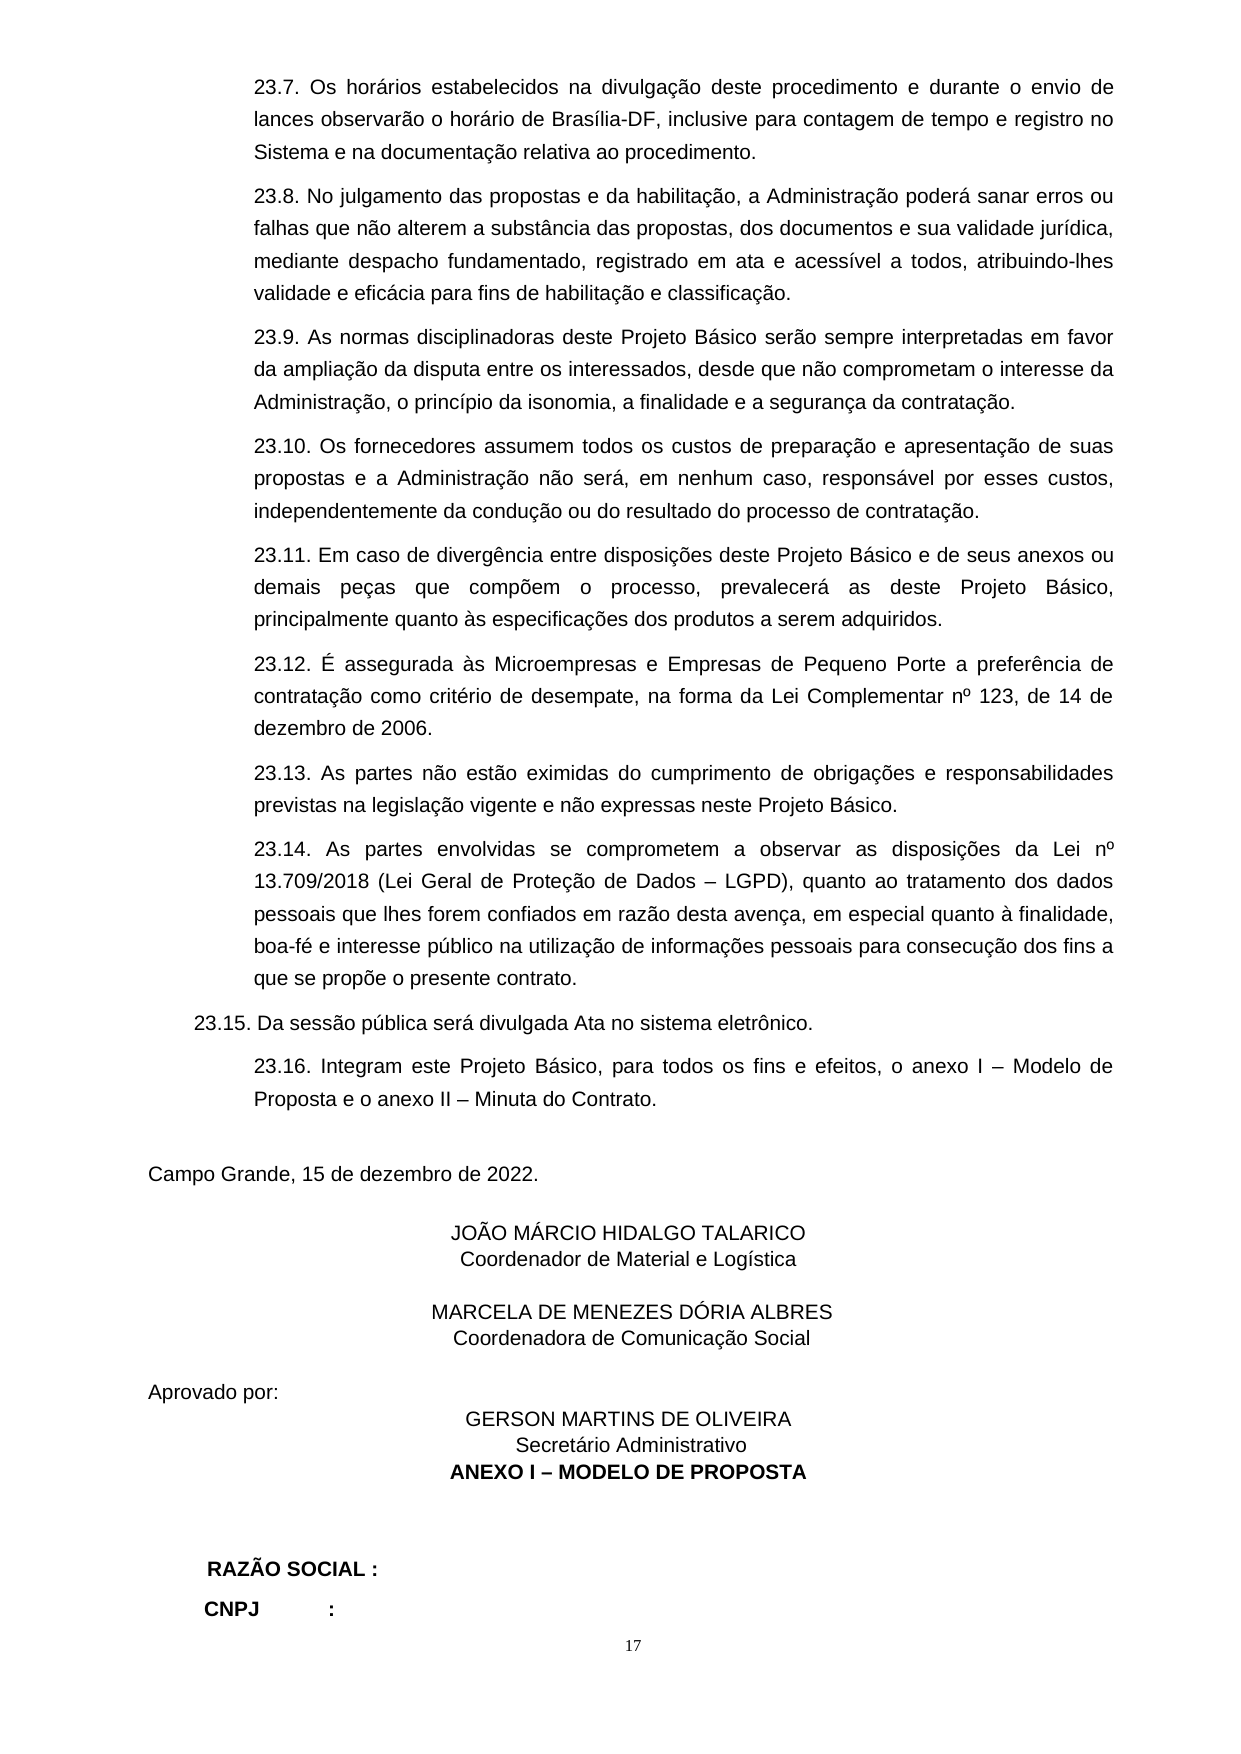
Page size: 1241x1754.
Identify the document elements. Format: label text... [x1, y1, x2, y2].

text 23.15. Da sessão pública será divulgada Ata no sistema eletrônico. [193, 1010, 1115, 1034]
text Campo Grande, 15 de dezembro de 2022. [148, 1162, 1115, 1186]
text 23.12. É assegurada às Microempresas e Empresas de Pequeno Porte a preferência de contratação como critério de desempate, na forma da Lei Complementar nº 123, de 14 de dezembro de 2006. [253, 652, 1115, 740]
text 23.7. Os horários estabelecidos na divulgação deste procedimento e durante o envio de lances observarão o horário de Brasília-DF, inclusive para contagem de tempo e registro no Sistema e na documentação relativa ao procedimento. [253, 75, 1115, 163]
text ANEXO I – MODELO DE PROPOSTA [148, 1460, 1115, 1484]
text MARCELA DE MENEZES DÓRIA ALBRES [148, 1299, 1122, 1323]
text 23.16. Integram este Projeto Básico, para todos os fins e efeitos, o anexo I – Modelo de Proposta e o anexo II – Minuta do Contrato. [253, 1054, 1115, 1110]
text 23.9. As normas disciplinadoras deste Projeto Básico serão sempre interpretadas em favor da ampliação da disputa entre os interessados, desde que não comprometam o interesse da Administração, o princípio da isonomia, a finalidade e a segurança da contratação. [253, 325, 1115, 413]
text 23.14. As partes envolvidas se comprometem a observar as disposições da Lei nº 13.709/2018 (Lei Geral de Proteção de Dados – LGPD), quanto ao tratamento dos dados pessoais que lhes forem confiados em razão desta avença, em especial quanto à finalidade, boa-fé e interesse público na utilização de informações pessoais para consecução dos fins a que se propõe o presente contrato. [253, 837, 1115, 990]
text CNPJ : [148, 1594, 1122, 1622]
text Aprovado por: [148, 1380, 1115, 1404]
text JOÃO MÁRCIO HIDALGO TALARICO [148, 1221, 1114, 1245]
text Coordenador de Material e Logística [148, 1247, 1114, 1271]
text 23.11. Em caso de divergência entre disposições deste Projeto Básico e de seus anexos ou demais peças que compõem o processo, prevalecerá as deste Projeto Básico, principalmente quanto às especificações dos produtos a serem adquiridos. [253, 543, 1115, 631]
text 23.13. As partes não estão eximidas do cumprimento de obrigações e responsabilidades previstas na legislação vigente e não expressas neste Projeto Básico. [253, 760, 1115, 817]
text Secretário Administrativo [148, 1433, 1114, 1457]
text Coordenadora de Comunicação Social [148, 1326, 1121, 1350]
text RAZÃO SOCIAL : [207, 1557, 1116, 1581]
text 23.10. Os fornecedores assumem todos os custos de preparação e apresentação de suas propostas e a Administração não será, em nenhum caso, responsável por esses custos, independentemente da condução ou do resultado do processo de contratação. [253, 434, 1115, 522]
text 23.8. No julgamento das propostas e da habilitação, a Administração poderá sanar erros ou falhas que não alterem a substância das propostas, dos documentos e sua validade jurídica, mediante despacho fundamentado, registrado em ata e acessível a todos, atribuindo-lhes validade e eficácia para fins de habilitação e classificação. [253, 184, 1115, 305]
text GERSON MARTINS DE OLIVEIRA [148, 1407, 1114, 1431]
